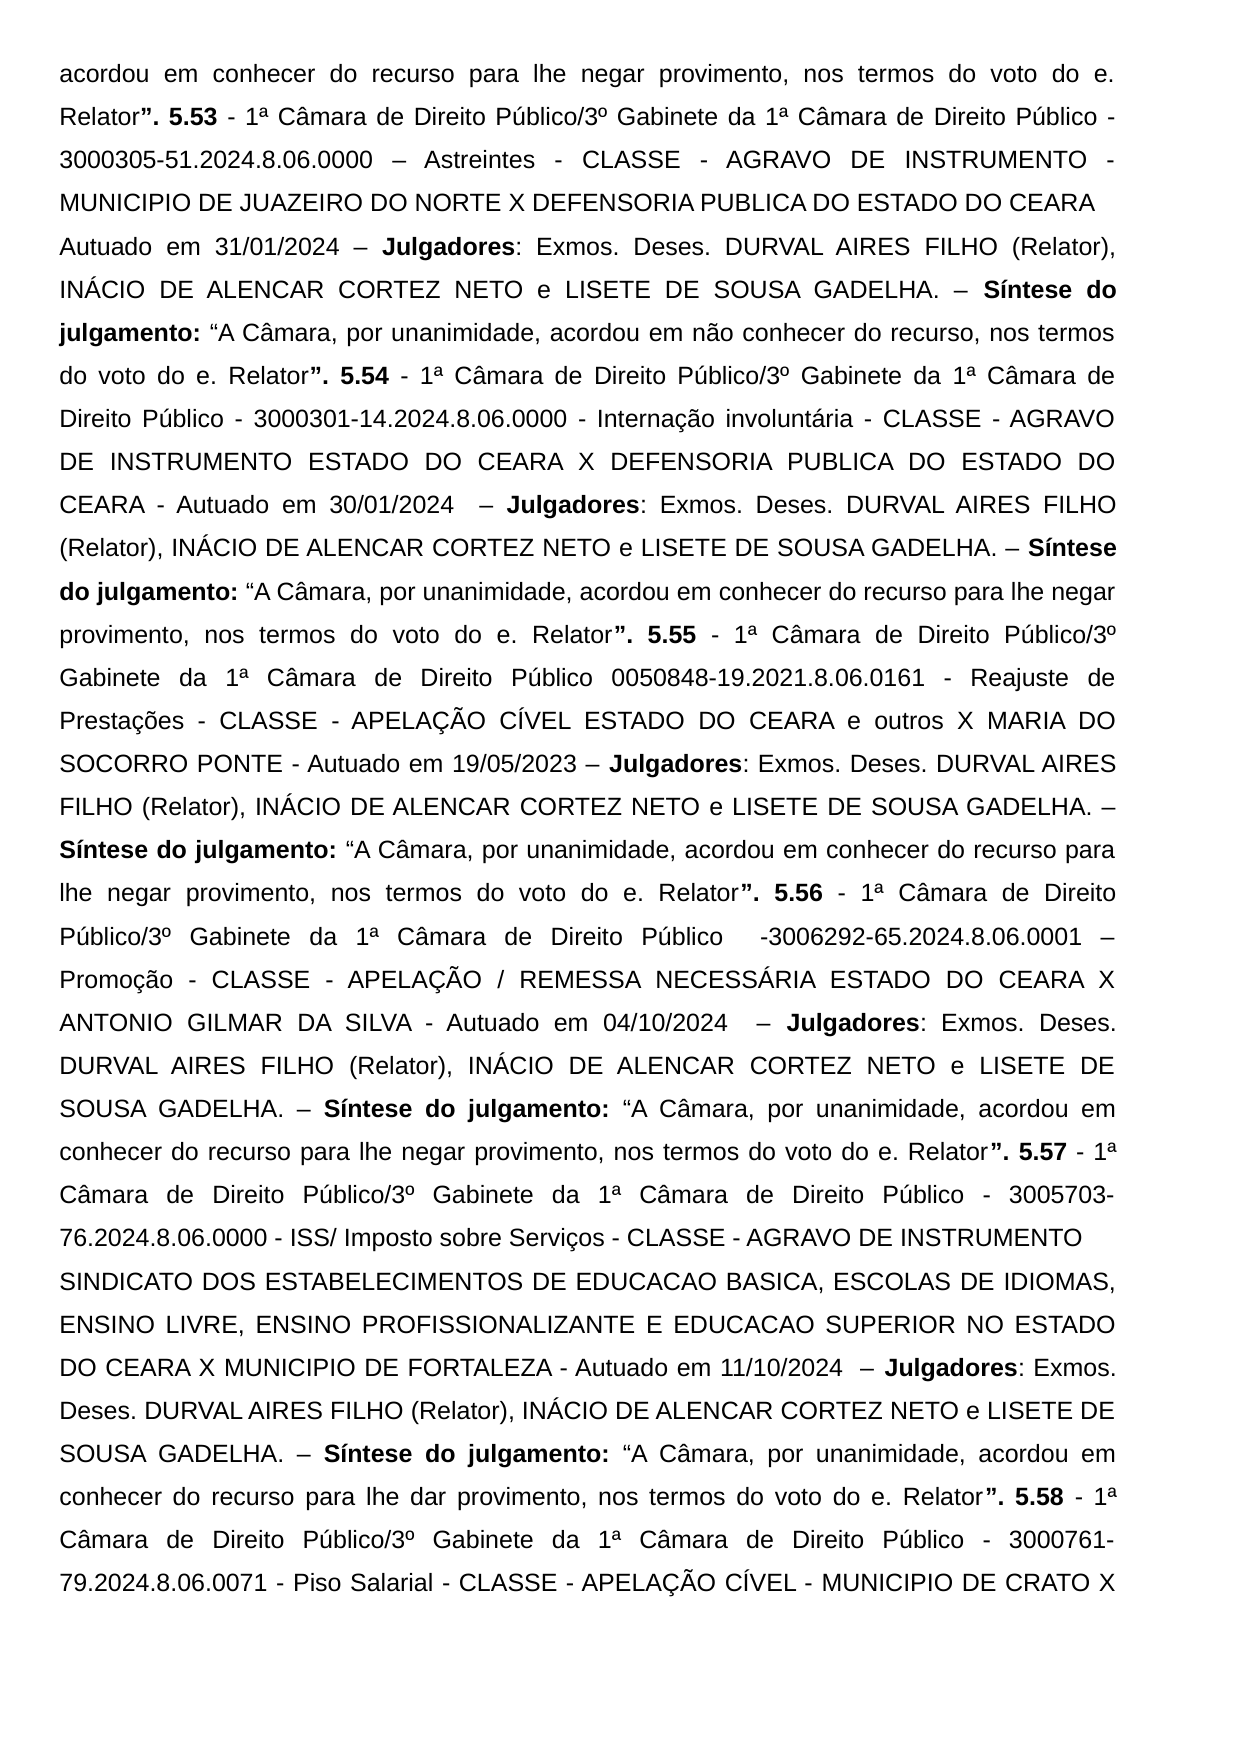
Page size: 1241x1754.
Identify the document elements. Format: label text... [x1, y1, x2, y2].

text SINDICATO DOS ESTABELECIMENTOS DE EDUCACAO BASICA, ESCOLAS DE IDIOMAS, ENSINO LIVRE, ENSINO PROFISSIONALIZANTE E EDUCACAO SUPERIOR NO ESTADO DO CEARA X MUNICIPIO DE FORTALEZA - Autuado em 11/10/2024 – Julgadores: Exmos. Deses. DURVAL AIRES FILHO (Relator), INÁCIO DE ALENCAR CORTEZ NETO e LISETE DE SOUSA GADELHA. – Síntese do julgamento: “A Câmara, por unanimidade, acordou em conhecer do recurso para lhe dar provimento, nos termos do voto do e. Relator”. 5.58 - 1ª Câmara de Direito Público/3º Gabinete da 1ª Câmara de Direito Público - 3000761-79.2024.8.06.0071 - Piso Salarial - CLASSE - APELAÇÃO CÍVEL - MUNICIPIO DE CRATO X [59, 1267, 1117, 1597]
text acordou em conhecer do recurso para lhe negar provimento, nos termos do voto do e. Relator”. 5.53 - 1ª Câmara de Direito Público/3º Gabinete da 1ª Câmara de Direito Público - 3000305-51.2024.8.06.0000 – Astreintes - CLASSE - AGRAVO DE INSTRUMENTO - MUNICIPIO DE JUAZEIRO DO NORTE X DEFENSORIA PUBLICA DO ESTADO DO CEARA [59, 59, 1117, 217]
text Autuado em 31/01/2024 – Julgadores: Exmos. Deses. DURVAL AIRES FILHO (Relator), INÁCIO DE ALENCAR CORTEZ NETO e LISETE DE SOUSA GADELHA. – Síntese do julgamento: “A Câmara, por unanimidade, acordou em não conhecer do recurso, nos termos do voto do e. Relator”. 5.54 - 1ª Câmara de Direito Público/3º Gabinete da 1ª Câmara de Direito Público - 3000301-14.2024.8.06.0000 - Internação involuntária - CLASSE - AGRAVO DE INSTRUMENTO ESTADO DO CEARA X DEFENSORIA PUBLICA DO ESTADO DO CEARA - Autuado em 30/01/2024 – Julgadores: Exmos. Deses. DURVAL AIRES FILHO (Relator), INÁCIO DE ALENCAR CORTEZ NETO e LISETE DE SOUSA GADELHA. – Síntese do julgamento: “A Câmara, por unanimidade, acordou em conhecer do recurso para lhe negar provimento, nos termos do voto do e. Relator”. 5.55 - 1ª Câmara de Direito Público/3º Gabinete da 1ª Câmara de Direito Público 0050848-19.2021.8.06.0161 - Reajuste de Prestações - CLASSE - APELAÇÃO CÍVEL ESTADO DO CEARA e outros X MARIA DO SOCORRO PONTE - Autuado em 19/05/2023 – Julgadores: Exmos. Deses. DURVAL AIRES FILHO (Relator), INÁCIO DE ALENCAR CORTEZ NETO e LISETE DE SOUSA GADELHA. – Síntese do julgamento: “A Câmara, por unanimidade, acordou em conhecer do recurso para lhe negar provimento, nos termos do voto do e. Relator”. 5.56 - 1ª Câmara de Direito Público/3º Gabinete da 1ª Câmara de Direito Público -3006292-65.2024.8.06.0001 – Promoção - CLASSE - APELAÇÃO / REMESSA NECESSÁRIA ESTADO DO CEARA X ANTONIO GILMAR DA SILVA - Autuado em 04/10/2024 – Julgadores: Exmos. Deses. DURVAL AIRES FILHO (Relator), INÁCIO DE ALENCAR CORTEZ NETO e LISETE DE SOUSA GADELHA. – Síntese do julgamento: “A Câmara, por unanimidade, acordou em conhecer do recurso para lhe negar provimento, nos termos do voto do e. Relator”. 5.57 - 1ª Câmara de Direito Público/3º Gabinete da 1ª Câmara de Direito Público - 3005703-76.2024.8.06.0000 - ISS/ Imposto sobre Serviços - CLASSE - AGRAVO DE INSTRUMENTO [59, 232, 1117, 1252]
